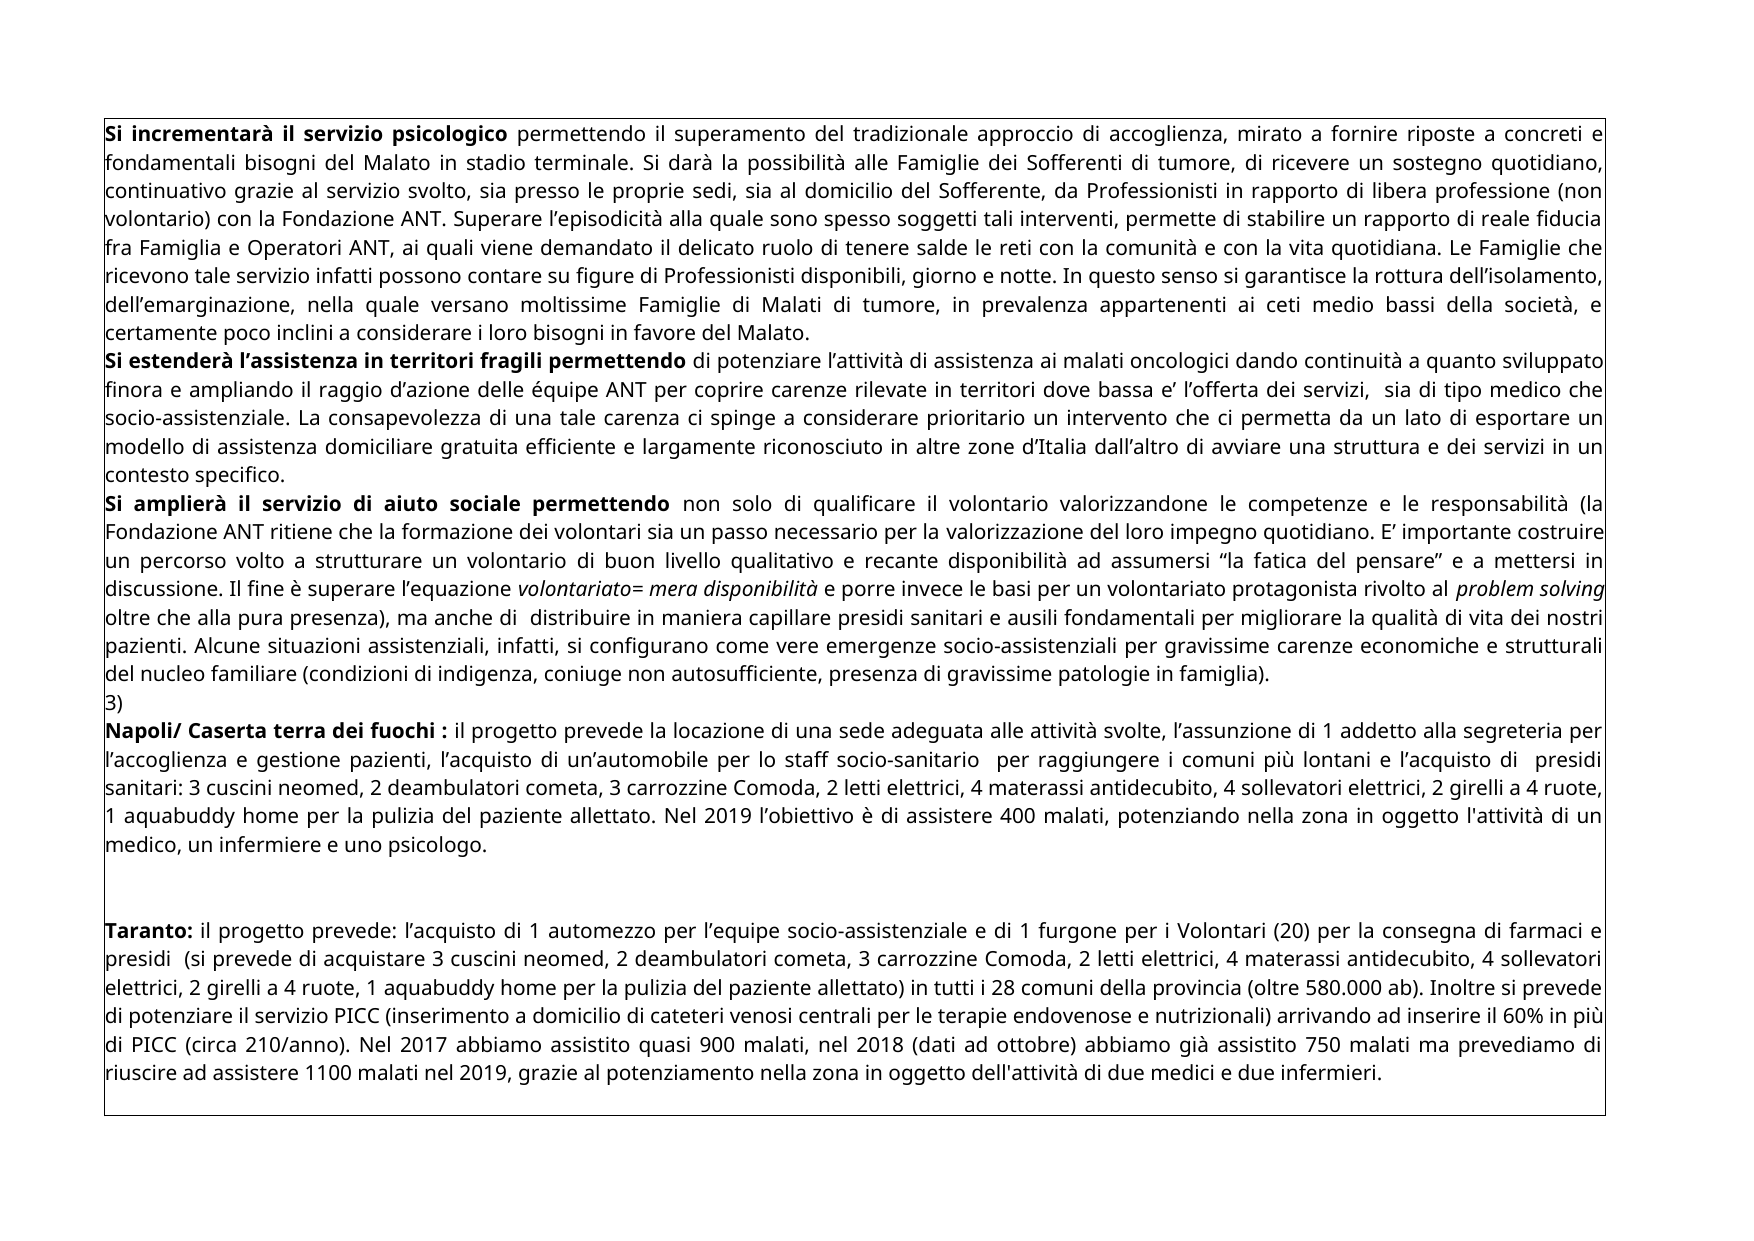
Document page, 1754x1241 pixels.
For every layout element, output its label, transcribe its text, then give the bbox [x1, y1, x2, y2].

text Napoli/ Caserta terra dei fuochi : il progetto prevede la locazione di una sede adeguata alle attività svolte, l’assunzione di 1 addetto alla segreteria per l’accoglienza e gestione pazienti, l’acquisto di un’automobile per lo staff socio-sanitario per raggiungere i comuni più lontani e l’acquisto di presidi sanitari: 3 cuscini neomed, 2 deambulatori cometa, 3 carrozzine Comoda, 2 letti elettrici, 4 materassi antidecubito, 4 sollevatori elettrici, 2 girelli a 4 ruote, 1 aquabuddy home per la pulizia del paziente allettato. Nel 2019 l’obiettivo è di assistere 400 malati, potenziando nella zona in oggetto l'attività di un medico, un infermiere e uno psicologo. [105, 715, 1605, 858]
text Si incrementarà il servizio psicologico permettendo il superamento del tradizionale approccio di accoglienza, mirato a fornire riposte a concreti e fondamentali bisogni del Malato in stadio terminale. Si darà la possibilità alle Famiglie dei Sofferenti di tumore, di ricevere un sostegno quotidiano, continuativo grazie al servizio svolto, sia presso le proprie sedi, sia al domicilio del Sofferente, da Professionisti in rapporto di libera professione (non volontario) con la Fondazione ANT. Superare l’episodicità alla quale sono spesso soggetti tali interventi, permette di stabilire un rapporto di reale fiducia fra Famiglia e Operatori ANT, ai quali viene demandato il delicato ruolo di tenere salde le reti con la comunità e con la vita quotidiana. Le Famiglie che ricevono tale servizio infatti possono contare su figure di Professionisti disponibili, giorno e notte. In questo senso si garantisce la rottura dell’isolamento, dell’emarginazione, nella quale versano moltissime Famiglie di Malati di tumore, in prevalenza appartenenti ai ceti medio bassi della società, e certamente poco inclini a considerare i loro bisogni in favore del Malato. [105, 119, 1605, 346]
text 3) [105, 687, 1605, 715]
text Si amplierà il servizio di aiuto sociale permettendo non solo di qualificare il volontario valorizzandone le competenze e le responsabilità (la Fondazione ANT ritiene che la formazione dei volontari sia un passo necessario per la valorizzazione del loro impegno quotidiano. E’ importante costruire un percorso volto a strutturare un volontario di buon livello qualitativo e recante disponibilità ad assumersi “la fatica del pensare” e a mettersi in discussione. Il fine è superare l’equazione volontariato= mera disponibilità e porre invece le basi per un volontariato protagonista rivolto al problem solving oltre che alla pura presenza), ma anche di distribuire in maniera capillare presidi sanitari e ausili fondamentali per migliorare la qualità di vita dei nostri pazienti. Alcune situazioni assistenziali, infatti, si configurano come vere emergenze socio-assistenziali per gravissime carenze economiche e strutturali del nucleo familiare (condizioni di indigenza, coniuge non autosufficiente, presenza di gravissime patologie in famiglia). [105, 488, 1605, 687]
text Si estenderà l’assistenza in territori fragili permettendo di potenziare l’attività di assistenza ai malati oncologici dando continuità a quanto sviluppato finora e ampliando il raggio d’azione delle équipe ANT per coprire carenze rilevate in territori dove bassa e’ l’offerta dei servizi, sia di tipo medico che socio-assistenziale. La consapevolezza di una tale carenza ci spinge a considerare prioritario un intervento che ci permetta da un lato di esportare un modello di assistenza domiciliare gratuita efficiente e largamente riconosciuto in altre zone d’Italia dall’altro di avviare una struttura e dei servizi in un contesto specifico. [105, 346, 1605, 488]
text Taranto: il progetto prevede: l’acquisto di 1 automezzo per l’equipe socio-assistenziale e di 1 furgone per i Volontari (20) per la consegna di farmaci e presidi (si prevede di acquistare 3 cuscini neomed, 2 deambulatori cometa, 3 carrozzine Comoda, 2 letti elettrici, 4 materassi antidecubito, 4 sollevatori elettrici, 2 girelli a 4 ruote, 1 aquabuddy home per la pulizia del paziente allettato) in tutti i 28 comuni della provincia (oltre 580.000 ab). Inoltre si prevede di potenziare il servizio PICC (inserimento a domicilio di cateteri venosi centrali per le terapie endovenose e nutrizionali) arrivando ad inserire il 60% in più di PICC (circa 210/anno). Nel 2017 abbiamo assistito quasi 900 malati, nel 2018 (dati ad ottobre) abbiamo già assistito 750 malati ma prevediamo di riuscire ad assistere 1100 malati nel 2019, grazie al potenziamento nella zona in oggetto dell'attività di due medici e due infermieri. [105, 915, 1605, 1087]
